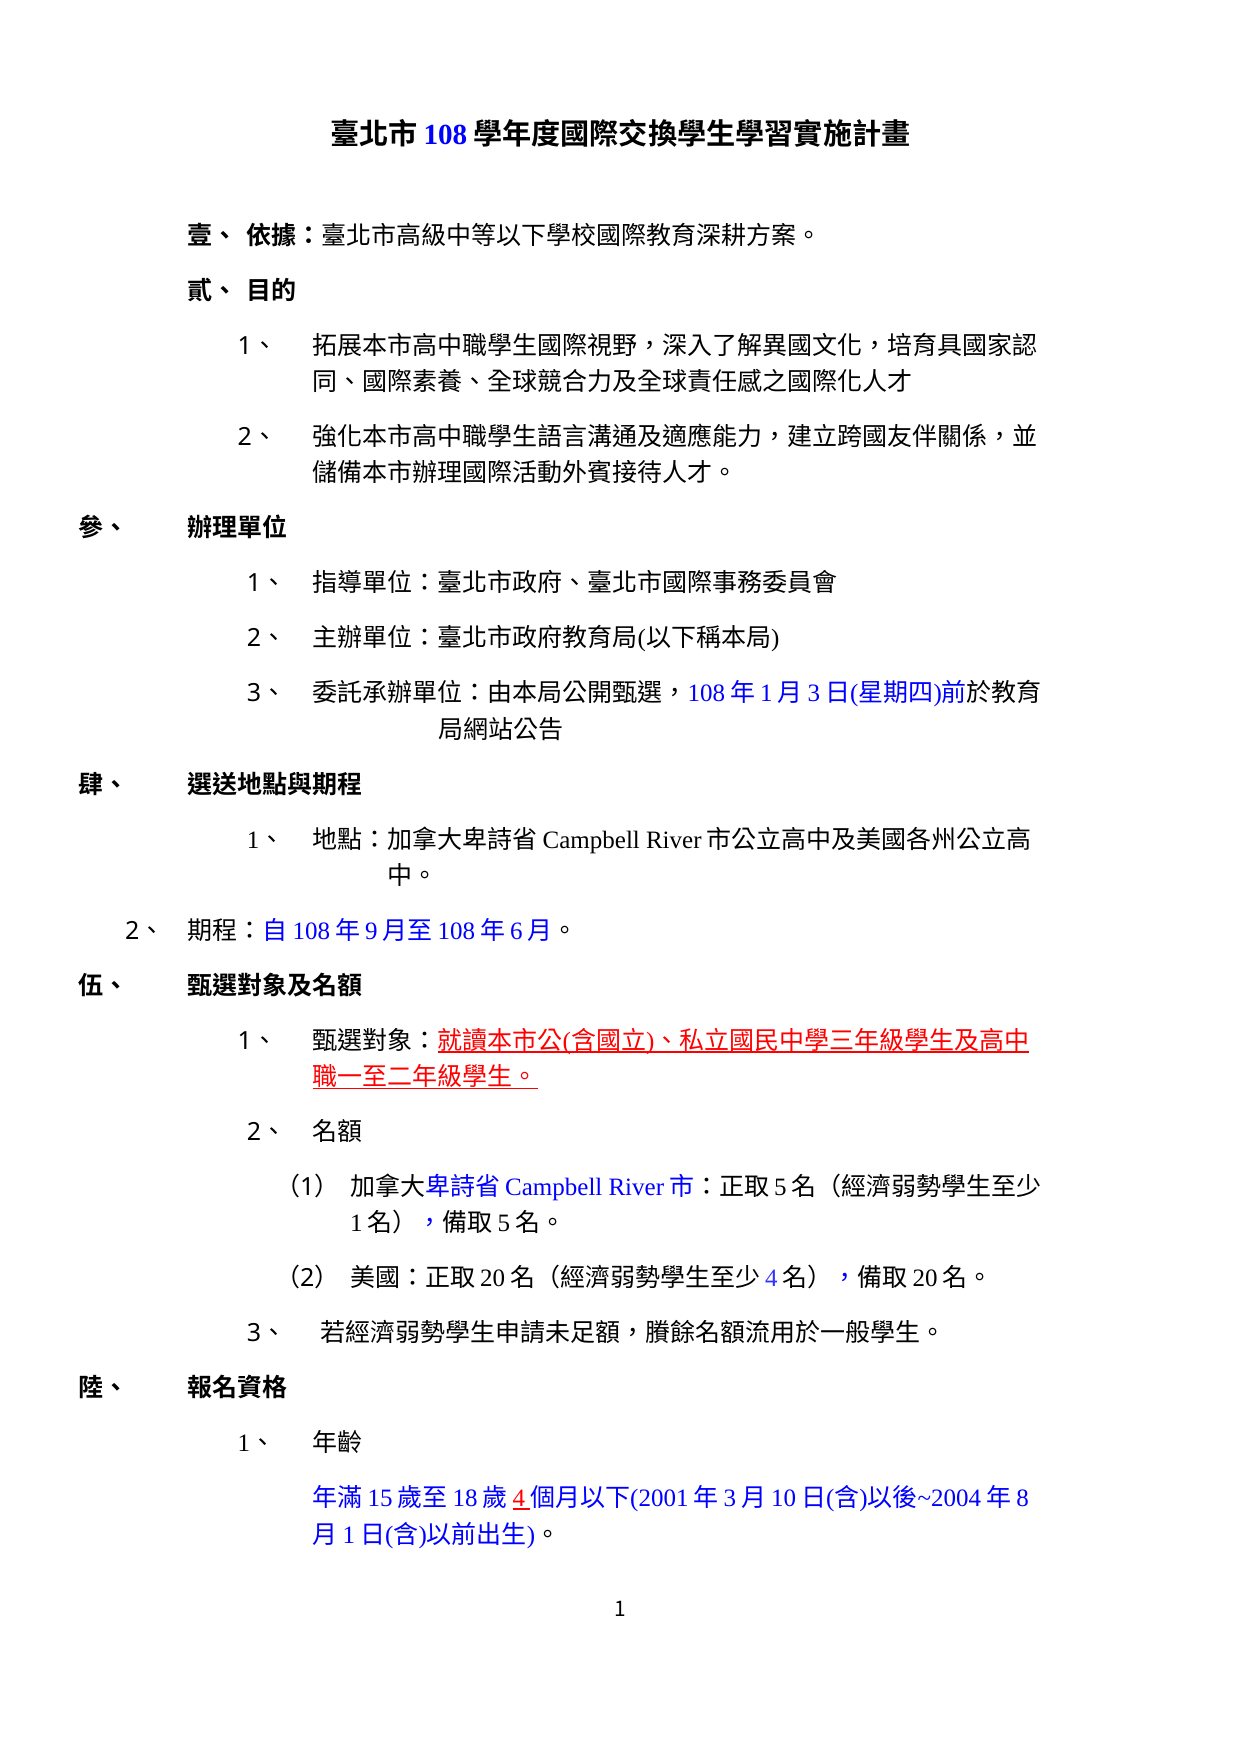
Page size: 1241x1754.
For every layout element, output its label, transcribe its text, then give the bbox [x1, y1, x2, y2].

list 報名資格 [78, 1368, 1053, 1404]
list 主辦單位：臺北市政府教育局(以下稱本局) [247, 618, 1053, 654]
list 若經濟弱勢學生申請未足額，賸餘名額流用於一般學生。 [247, 1313, 1053, 1349]
text 臺北市108學年度國際交換學生學習實施計畫 [187, 90, 1053, 153]
list 甄選對象：就讀本市公(含國立)、私立國民中學三年級學生及高中職一至二年級學生。 [237, 1020, 1053, 1093]
list 委託承辦單位：由本局公開甄選，108年1月3日(星期四)前於教育局網站公告 [247, 673, 1053, 745]
list 辦理單位 [78, 508, 1053, 544]
list 目的 [187, 270, 1053, 307]
list 拓展本市高中職學生國際視野，深入了解異國文化，培育具國家認同、國際素養、全球競合力及全球責任感之國際化人才 [237, 325, 1053, 398]
list 強化本市高中職學生語言溝通及適應能力，建立跨國友伴關係，並儲備本市辦理國際活動外賓接待人才。 [237, 417, 1053, 489]
list 期程：自108年9月至108年6月。 [125, 910, 1053, 947]
list 地點：加拿大卑詩省Campbell River市公立高中及美國各州公立高中。 [247, 819, 1053, 892]
list 年齡 [237, 1423, 1053, 1459]
list 指導單位：臺北市政府、臺北市國際事務委員會 [247, 563, 1053, 599]
text 年滿15歲至18歲4個月以下(2001年3月10日(含)以後~2004年8月1日(含)以前出生)。 [312, 1478, 1053, 1550]
list 依據：臺北市高級中等以下學校國際教育深耕方案。 [187, 215, 1053, 252]
list 選送地點與期程 [78, 764, 1053, 800]
list 名額 [247, 1112, 1053, 1148]
list 甄選對象及名額 [78, 965, 1053, 1002]
list 美國：正取20名（經濟弱勢學生至少4名），備取20名。 [275, 1258, 1053, 1294]
list 加拿大卑詩省Campbell River市：正取5名（經濟弱勢學生至少1名），備取5名。 [275, 1167, 1053, 1239]
